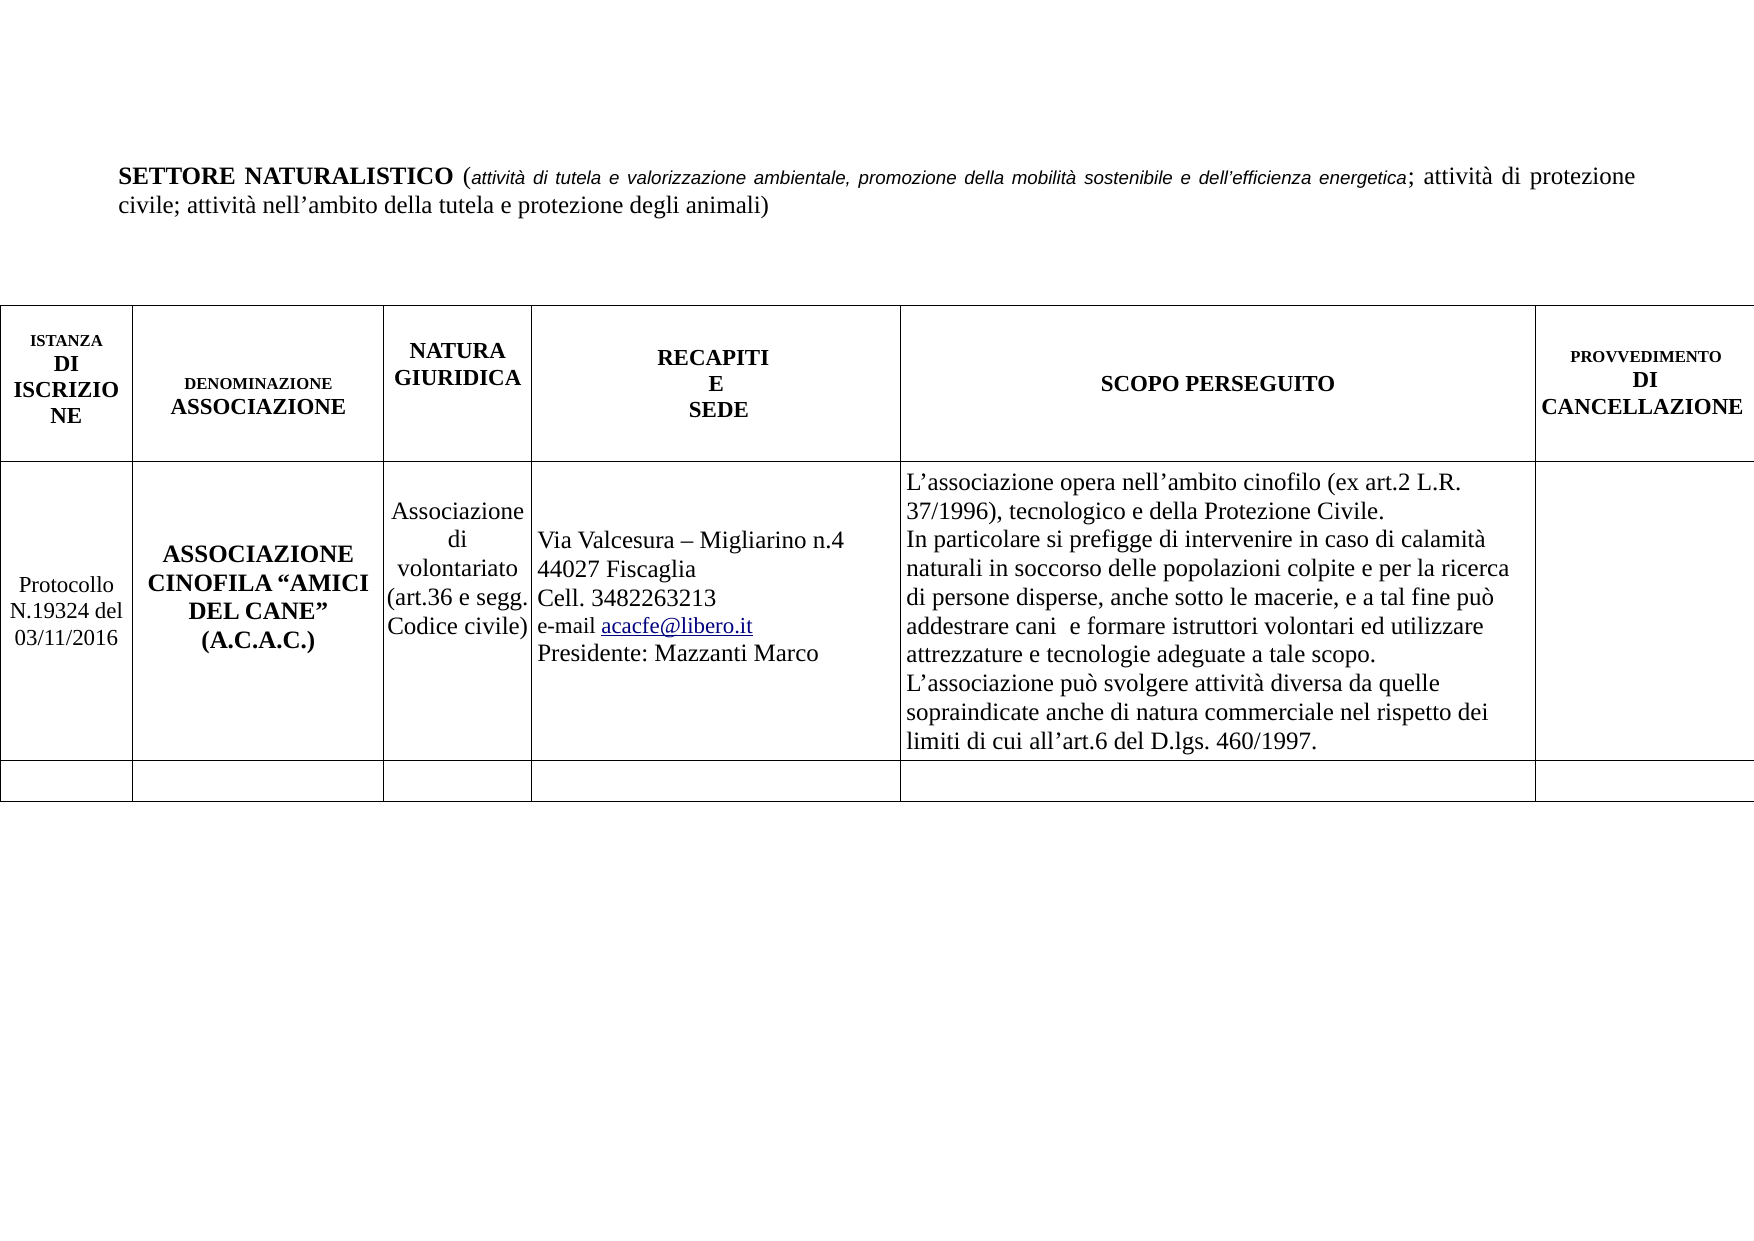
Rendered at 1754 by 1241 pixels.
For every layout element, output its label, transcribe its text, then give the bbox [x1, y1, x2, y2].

table_cell [1536, 462, 1754, 760]
table_cell [532, 761, 900, 801]
table_cell ASSOCIAZIONE CINOFILA “AMICI DEL CANE” (A.C.A.C.) [133, 462, 383, 760]
table_cell Associazione di volontariato (art.36 e segg. Codice civile) [384, 462, 531, 760]
table_header DENOMINAZIONE Associazione [133, 306, 383, 461]
table_cell [1536, 761, 1754, 801]
table_cell [133, 761, 383, 801]
text SETTORE NATURALISTICO (attività di tutela e valorizzazione ambientale, promozione della mobilità sostenibile e dell’efficienza energetica; attività di protezione civile; attività nell’ambito della tutela e protezione degli animali) [118, 161, 1636, 219]
table_header ISTANZA di iscrizione [1, 306, 132, 461]
table_header Recapiti E SEDE [532, 306, 900, 461]
table_cell L’associazione opera nell’ambito cinofilo (ex art.2 L.R. 37/1996), tecnologico e della Protezione Civile. In particolare si prefigge di intervenire in caso di calamità naturali in soccorso delle popolazioni colpite e per la ricerca di persone disperse, anche sotto le macerie, e a tal fine può addestrare cani e formare istruttori volontari ed utilizzare attrezzature e tecnologie adeguate a tale scopo. L’associazione può svolgere attività diversa da quelle sopraindicate anche di natura commerciale nel rispetto dei limiti di cui all’art.6 del D.lgs. 460/1997. [901, 462, 1535, 760]
table_cell Protocollo N.19324 del 03/11/2016 [1, 462, 132, 760]
table_cell [384, 761, 531, 801]
table_cell [1, 761, 132, 801]
table_header SCOPO PERSEGUITO [901, 306, 1535, 461]
table_cell [901, 761, 1535, 801]
table_cell Via Valcesura – Migliarino n.4 44027 Fiscaglia Cell. 3482263213 e-mail acacfe@libero.it Presidente: Mazzanti Marco [532, 462, 900, 760]
table_header NATURA GIURIDICA [384, 306, 531, 461]
table_header Provvedimento di cancellazione [1536, 306, 1754, 461]
